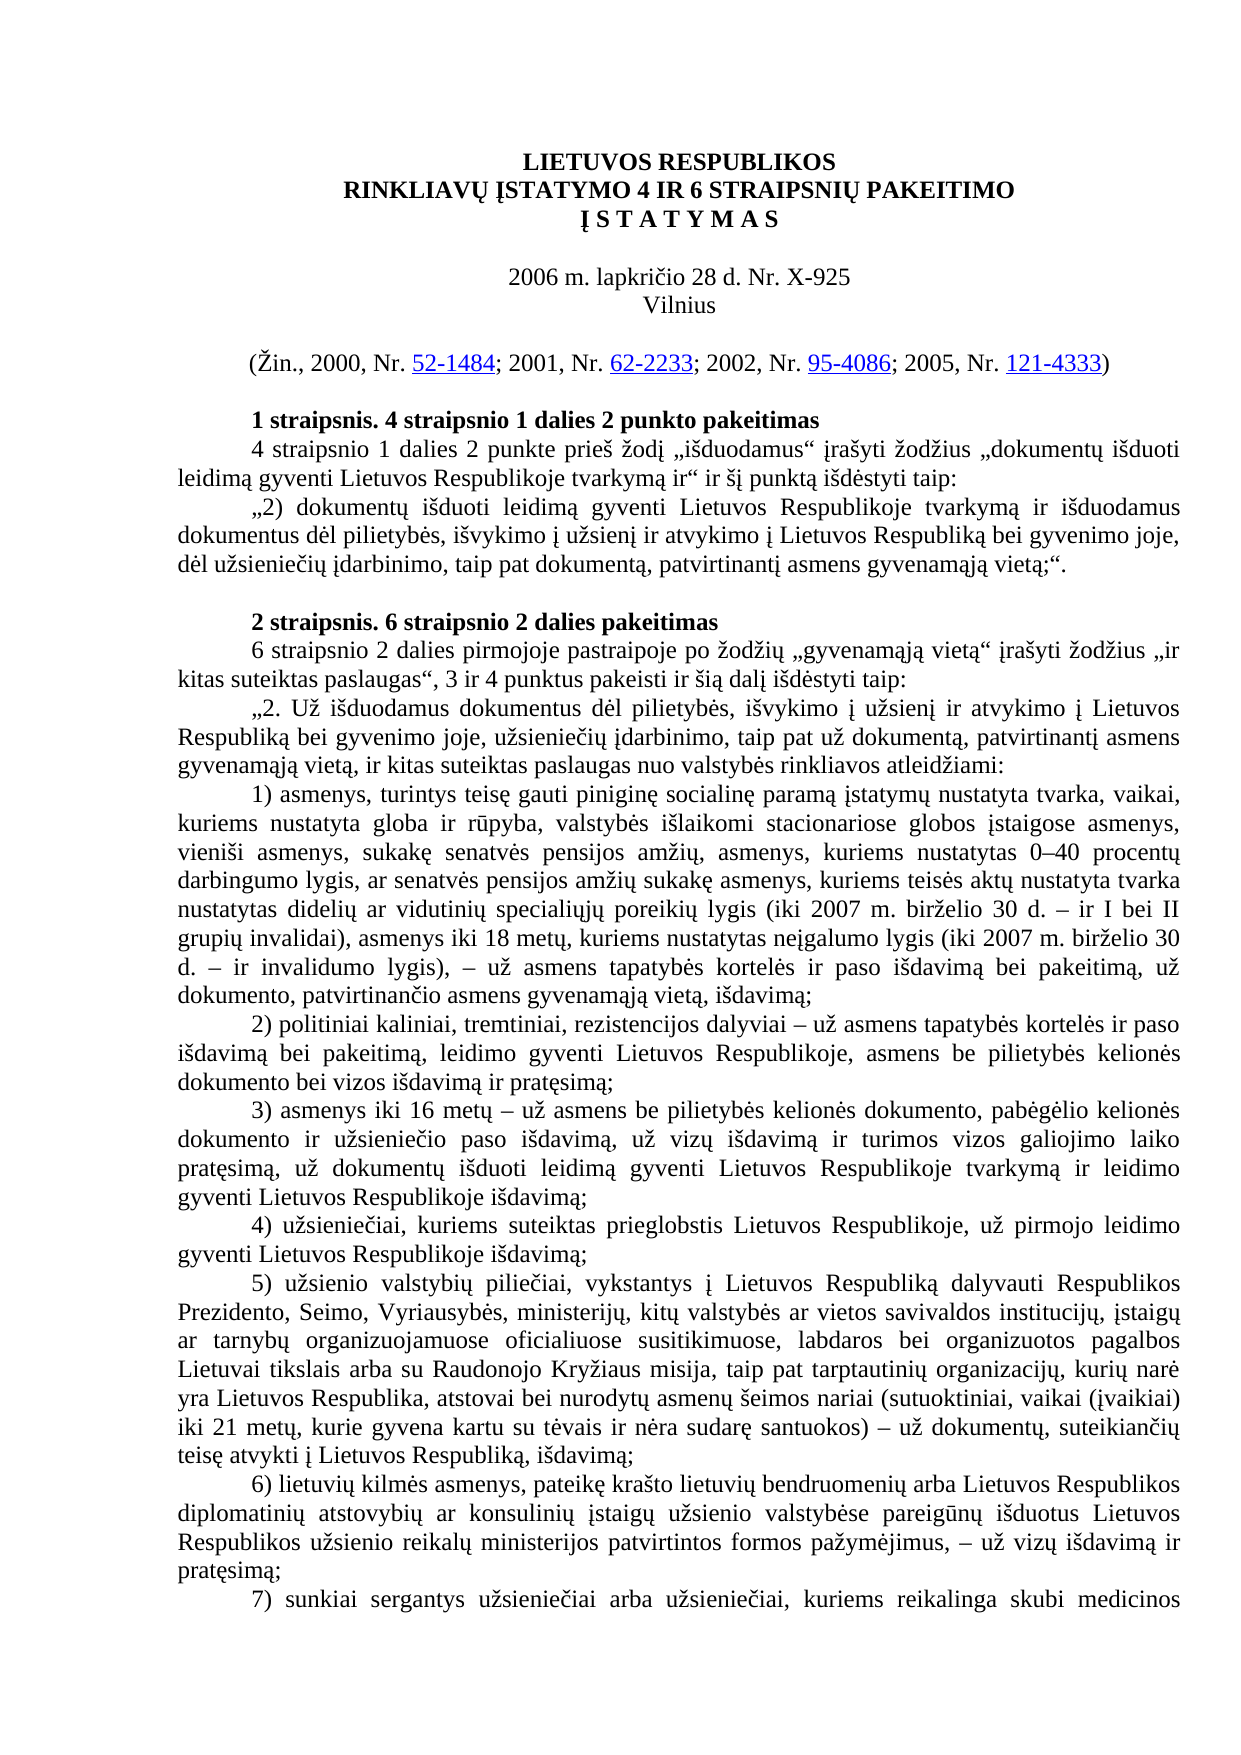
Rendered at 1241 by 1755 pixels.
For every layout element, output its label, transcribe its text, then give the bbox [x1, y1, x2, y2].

text 1 straipsnis. 4 straipsnio 1 dalies 2 punkto pakeitimas [177, 406, 1181, 434]
text 4) užsieniečiai, kuriems suteiktas prieglobstis Lietuvos Respublikoje, už pirmojo leidimo gyventi Lietuvos Respublikoje išdavimą; [177, 1211, 1181, 1268]
text 4 straipsnio 1 dalies 2 punkte prieš žodį „išduodamus“ įrašyti žodžius „dokumentų išduoti leidimą gyventi Lietuvos Respublikoje tvarkymą ir“ ir šį punktą išdėstyti taip: [177, 434, 1181, 492]
text 3) asmenys iki 16 metų – už asmens be pilietybės kelionės dokumento, pabėgėlio kelionės dokumento ir užsieniečio paso išdavimą, už vizų išdavimą ir turimos vizos galiojimo laiko pratęsimą, už dokumentų išduoti leidimą gyventi Lietuvos Respublikoje tvarkymą ir leidimo gyventi Lietuvos Respublikoje išdavimą; [177, 1096, 1181, 1211]
text 6 straipsnio 2 dalies pirmojoje pastraipoje po žodžių „gyvenamąją vietą“ įrašyti žodžius „ir kitas suteiktas paslaugas“, 3 ir 4 punktus pakeisti ir šią dalį išdėstyti taip: [177, 636, 1181, 693]
text Vilnius [177, 291, 1181, 319]
text 5) užsienio valstybių piliečiai, vykstantys į Lietuvos Respubliką dalyvauti Respublikos Prezidento, Seimo, Vyriausybės, ministerijų, kitų valstybės ar vietos savivaldos institucijų, įstaigų ar tarnybų organizuojamuose oficialiuose susitikimuose, labdaros bei organizuotos pagalbos Lietuvai tikslais arba su Raudonojo Kryžiaus misija, taip pat tarptautinių organizacijų, kurių narė yra Lietuvos Respublika, atstovai bei nurodytų asmenų šeimos nariai (sutuoktiniai, vaikai (įvaikiai) iki 21 metų, kurie gyvena kartu su tėvais ir nėra sudarę santuokos) – už dokumentų, suteikiančių teisę atvykti į Lietuvos Respubliką, išdavimą; [177, 1268, 1181, 1469]
text (Žin., 2000, Nr. 52-1484; 2001, Nr. 62-2233; 2002, Nr. 95-4086; 2005, Nr. 121-4333) [177, 348, 1181, 377]
text RINKLIAVŲ ĮSTATYMO 4 IR 6 STRAIPSNIŲ PAKEITIMO [177, 176, 1181, 204]
text 1) asmenys, turintys teisę gauti piniginę socialinę paramą įstatymų nustatyta tvarka, vaikai, kuriems nustatyta globa ir rūpyba, valstybės išlaikomi stacionariose globos įstaigose asmenys, vieniši asmenys, sukakę senatvės pensijos amžių, asmenys, kuriems nustatytas 0–40 procentų darbingumo lygis, ar senatvės pensijos amžių sukakę asmenys, kuriems teisės aktų nustatyta tvarka nustatytas didelių ar vidutinių specialiųjų poreikių lygis (iki 2007 m. birželio 30 d. – ir I bei II grupių invalidai), asmenys iki 18 metų, kuriems nustatytas neįgalumo lygis (iki 2007 m. birželio 30 d. – ir invalidumo lygis), – už asmens tapatybės kortelės ir paso išdavimą bei pakeitimą, už dokumento, patvirtinančio asmens gyvenamąją vietą, išdavimą; [177, 779, 1181, 1009]
text 7) sunkiai sergantys užsieniečiai arba užsieniečiai, kuriems reikalinga skubi medicinos [177, 1584, 1181, 1613]
text LIETUVOS RESPUBLIKOS [177, 147, 1181, 176]
text 2006 m. lapkričio 28 d. Nr. X-925 [177, 262, 1181, 291]
text Į S T A T Y M A S [177, 204, 1181, 233]
text „2. Už išduodamus dokumentus dėl pilietybės, išvykimo į užsienį ir atvykimo į Lietuvos Respubliką bei gyvenimo joje, užsieniečių įdarbinimo, taip pat už dokumentą, patvirtinantį asmens gyvenamąją vietą, ir kitas suteiktas paslaugas nuo valstybės rinkliavos atleidžiami: [177, 693, 1181, 779]
text „2) dokumentų išduoti leidimą gyventi Lietuvos Respublikoje tvarkymą ir išduodamus dokumentus dėl pilietybės, išvykimo į užsienį ir atvykimo į Lietuvos Respubliką bei gyvenimo joje, dėl užsieniečių įdarbinimo, taip pat dokumentą, patvirtinantį asmens gyvenamąją vietą;“. [177, 492, 1181, 578]
text 2) politiniai kaliniai, tremtiniai, rezistencijos dalyviai – už asmens tapatybės kortelės ir paso išdavimą bei pakeitimą, leidimo gyventi Lietuvos Respublikoje, asmens be pilietybės kelionės dokumento bei vizos išdavimą ir pratęsimą; [177, 1009, 1181, 1096]
text 6) lietuvių kilmės asmenys, pateikę krašto lietuvių bendruomenių arba Lietuvos Respublikos diplomatinių atstovybių ar konsulinių įstaigų užsienio valstybėse pareigūnų išduotus Lietuvos Respublikos užsienio reikalų ministerijos patvirtintos formos pažymėjimus, – už vizų išdavimą ir pratęsimą; [177, 1469, 1181, 1584]
text 2 straipsnis. 6 straipsnio 2 dalies pakeitimas [177, 607, 1181, 636]
